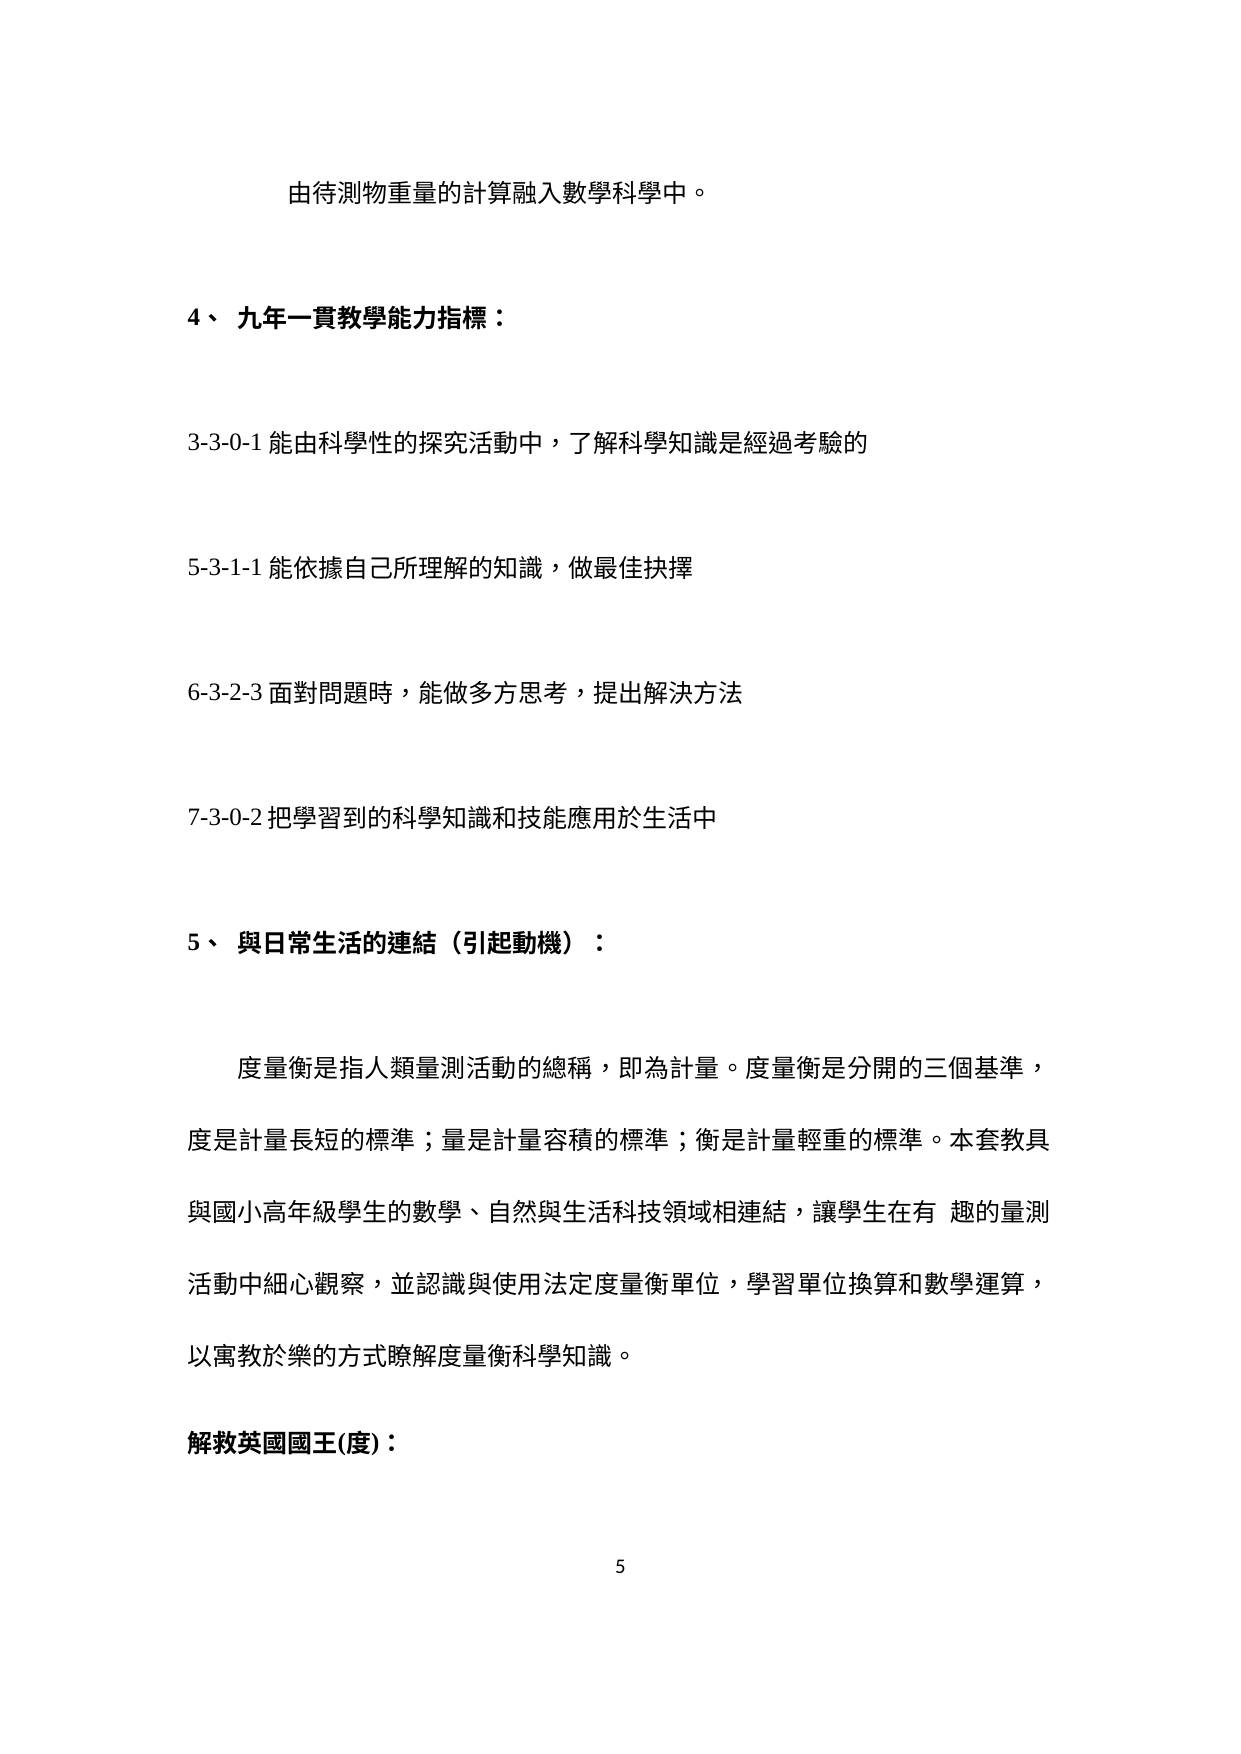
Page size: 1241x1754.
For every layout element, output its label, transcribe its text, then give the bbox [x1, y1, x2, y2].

text 解救英國國王(度)： [187, 1400, 1053, 1462]
list 與日常生活的連結（引起動機）： [187, 900, 1053, 962]
list 由待測物重量的計算融入數學科學中。 [187, 150, 1053, 212]
text 7-3-0-2 把學習到的科學知識和技能應用於生活中 [187, 775, 1053, 837]
text 3-3-0-1 能由科學性的探究活動中，了解科學知識是經過考驗的 [187, 400, 1053, 462]
list 九年一貫教學能力指標： [187, 275, 1053, 337]
text 5-3-1-1 能依據自己所理解的知識，做最佳抉擇 [187, 525, 1053, 587]
text 6-3-2-3 面對問題時，能做多方思考，提出解決方法 [187, 650, 1053, 712]
text 度量衡是指人類量測活動的總稱，即為計量。度量衡是分開的三個基準，度是計量長短的標準；量是計量容積的標準；衡是計量輕重的標準。本套教具與國小高年級學生的數學、自然與生活科技領域相連結，讓學生在有 趣的量測活動中細心觀察，並認識與使用法定度量衡單位，學習單位換算和數學運算，以寓教於樂的方式瞭解度量衡科學知識。 [187, 1025, 1053, 1375]
